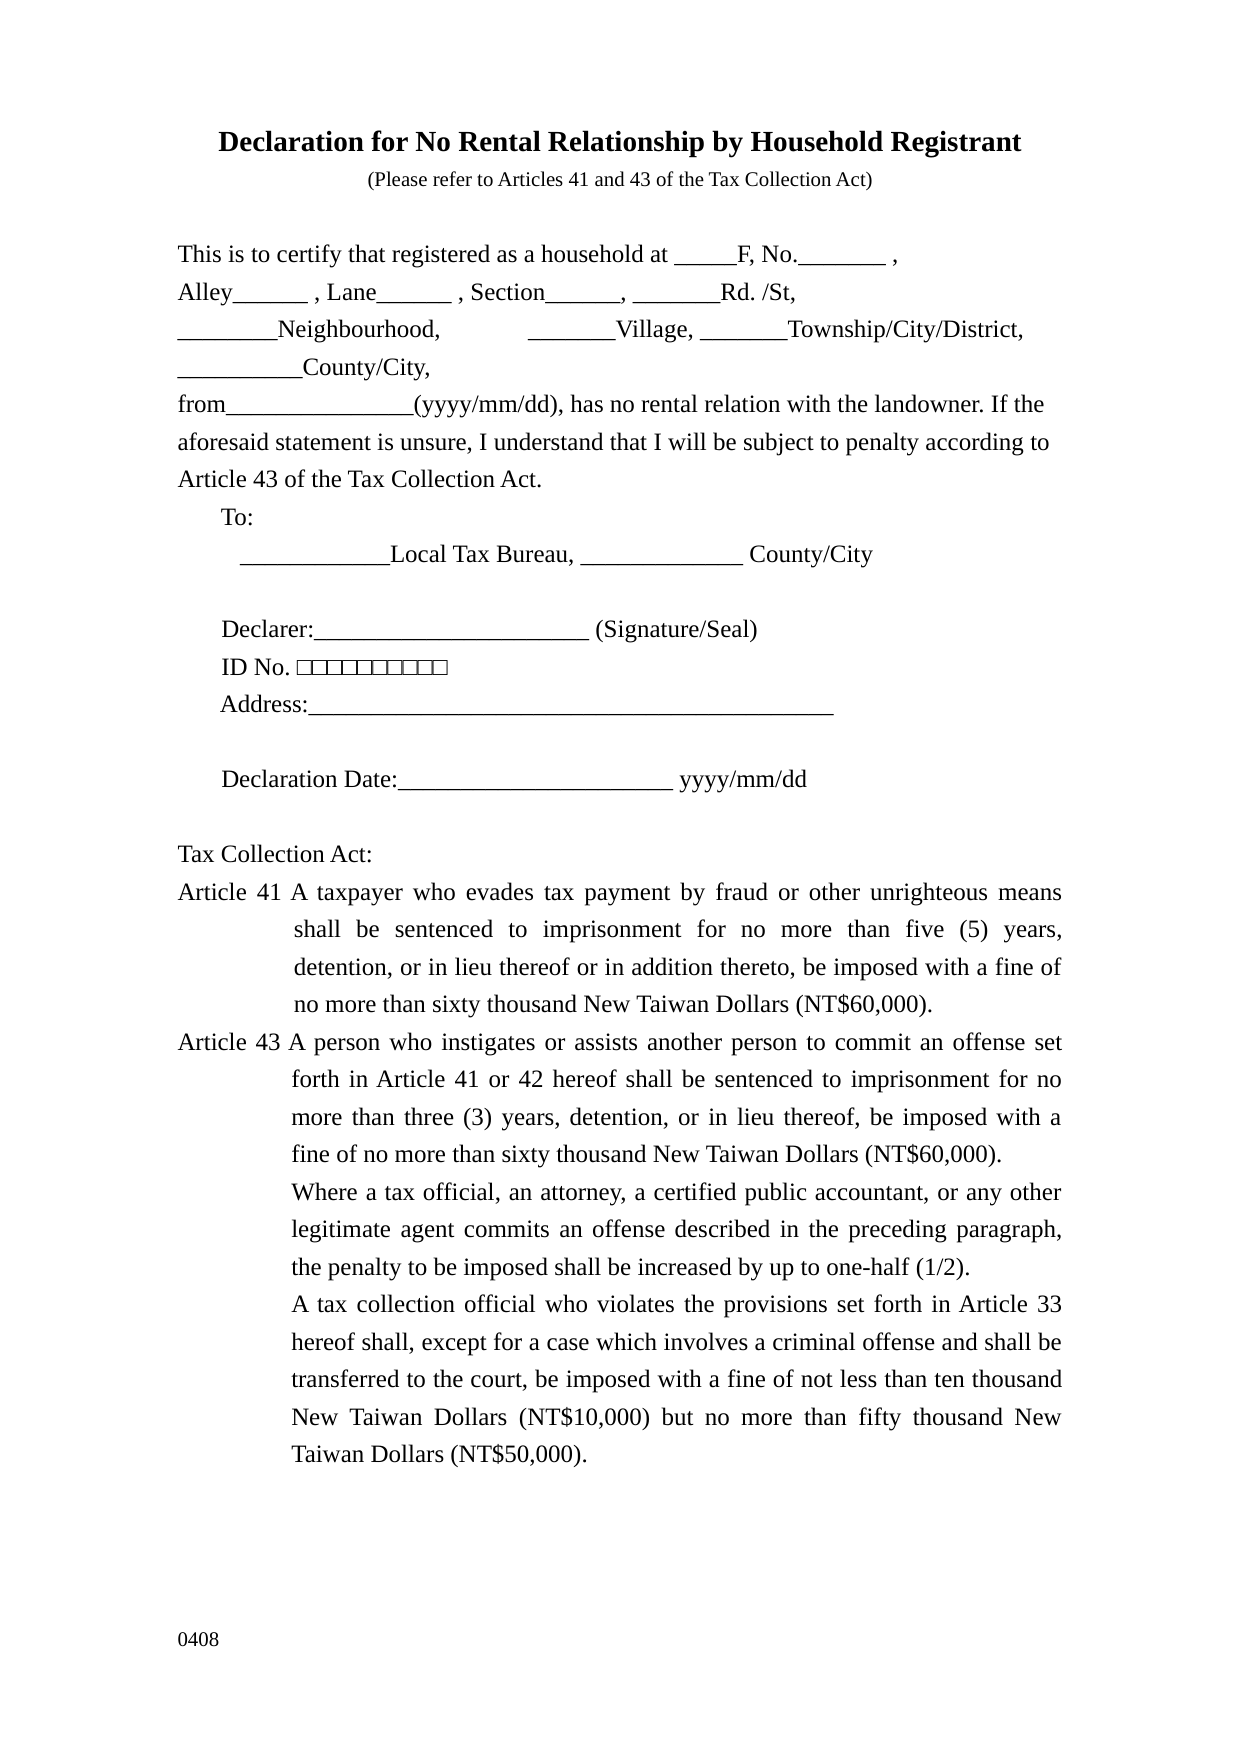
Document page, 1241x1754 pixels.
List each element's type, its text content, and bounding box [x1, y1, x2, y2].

text This is to certify that registered as a household at _____F, No._______ , [177, 235, 1063, 273]
text (Please refer to Articles 41 and 43 of the Tax Collection Act) [177, 160, 1063, 198]
title Declaration for No Rental Relationship by Household Registrant [177, 123, 1063, 160]
text Declaration Date:______________________ yyyy/mm/dd [177, 760, 1063, 798]
text To: [177, 498, 1063, 535]
text ID No. □□□□□□□□□□ [177, 648, 1063, 685]
text Where a tax official, an attorney, a certified public accountant, or any other legitimate agent commits an offense described in the preceding paragraph, the penalty to be imposed shall be increased by up to one-half (1/2). [291, 1173, 1063, 1285]
text Article 41 A taxpayer who evades tax payment by fraud or other unrighteous means shall be sentenced to imprisonment for no more than five (5) years, detention, or in lieu thereof or in addition thereto, be imposed with a fine of no more than sixty thousand New Taiwan Dollars (NT$60,000). [177, 873, 1063, 1023]
text Tax Collection Act: [177, 835, 1063, 873]
text Alley______ , Lane______ , Section______, _______Rd. /St, ________Neighbourhood, _______Village, _______Township/City/District, __________County/City, [177, 273, 1063, 385]
text from_______________(yyyy/mm/dd), has no rental relation with the landowner. If the aforesaid statement is unsure, I understand that I will be subject to penalty according to Article 43 of the Tax Collection Act. [177, 385, 1063, 498]
text A tax collection official who violates the provisions set forth in Article 33 hereof shall, except for a case which involves a criminal offense and shall be transferred to the court, be imposed with a fine of not less than ten thousand New Taiwan Dollars (NT$10,000) but no more than fifty thousand New Taiwan Dollars (NT$50,000). [291, 1285, 1063, 1473]
text Address:__________________________________________ [177, 685, 1063, 723]
text ____________Local Tax Bureau, _____________ County/City [177, 535, 1063, 573]
text Article 43 A person who instigates or assists another person to commit an offense set forth in Article 41 or 42 hereof shall be sentenced to imprisonment for no more than three (3) years, detention, or in lieu thereof, be imposed with a fine of no more than sixty thousand New Taiwan Dollars (NT$60,000). [177, 1023, 1063, 1173]
text Declarer:______________________ (Signature/Seal) [177, 610, 1063, 648]
